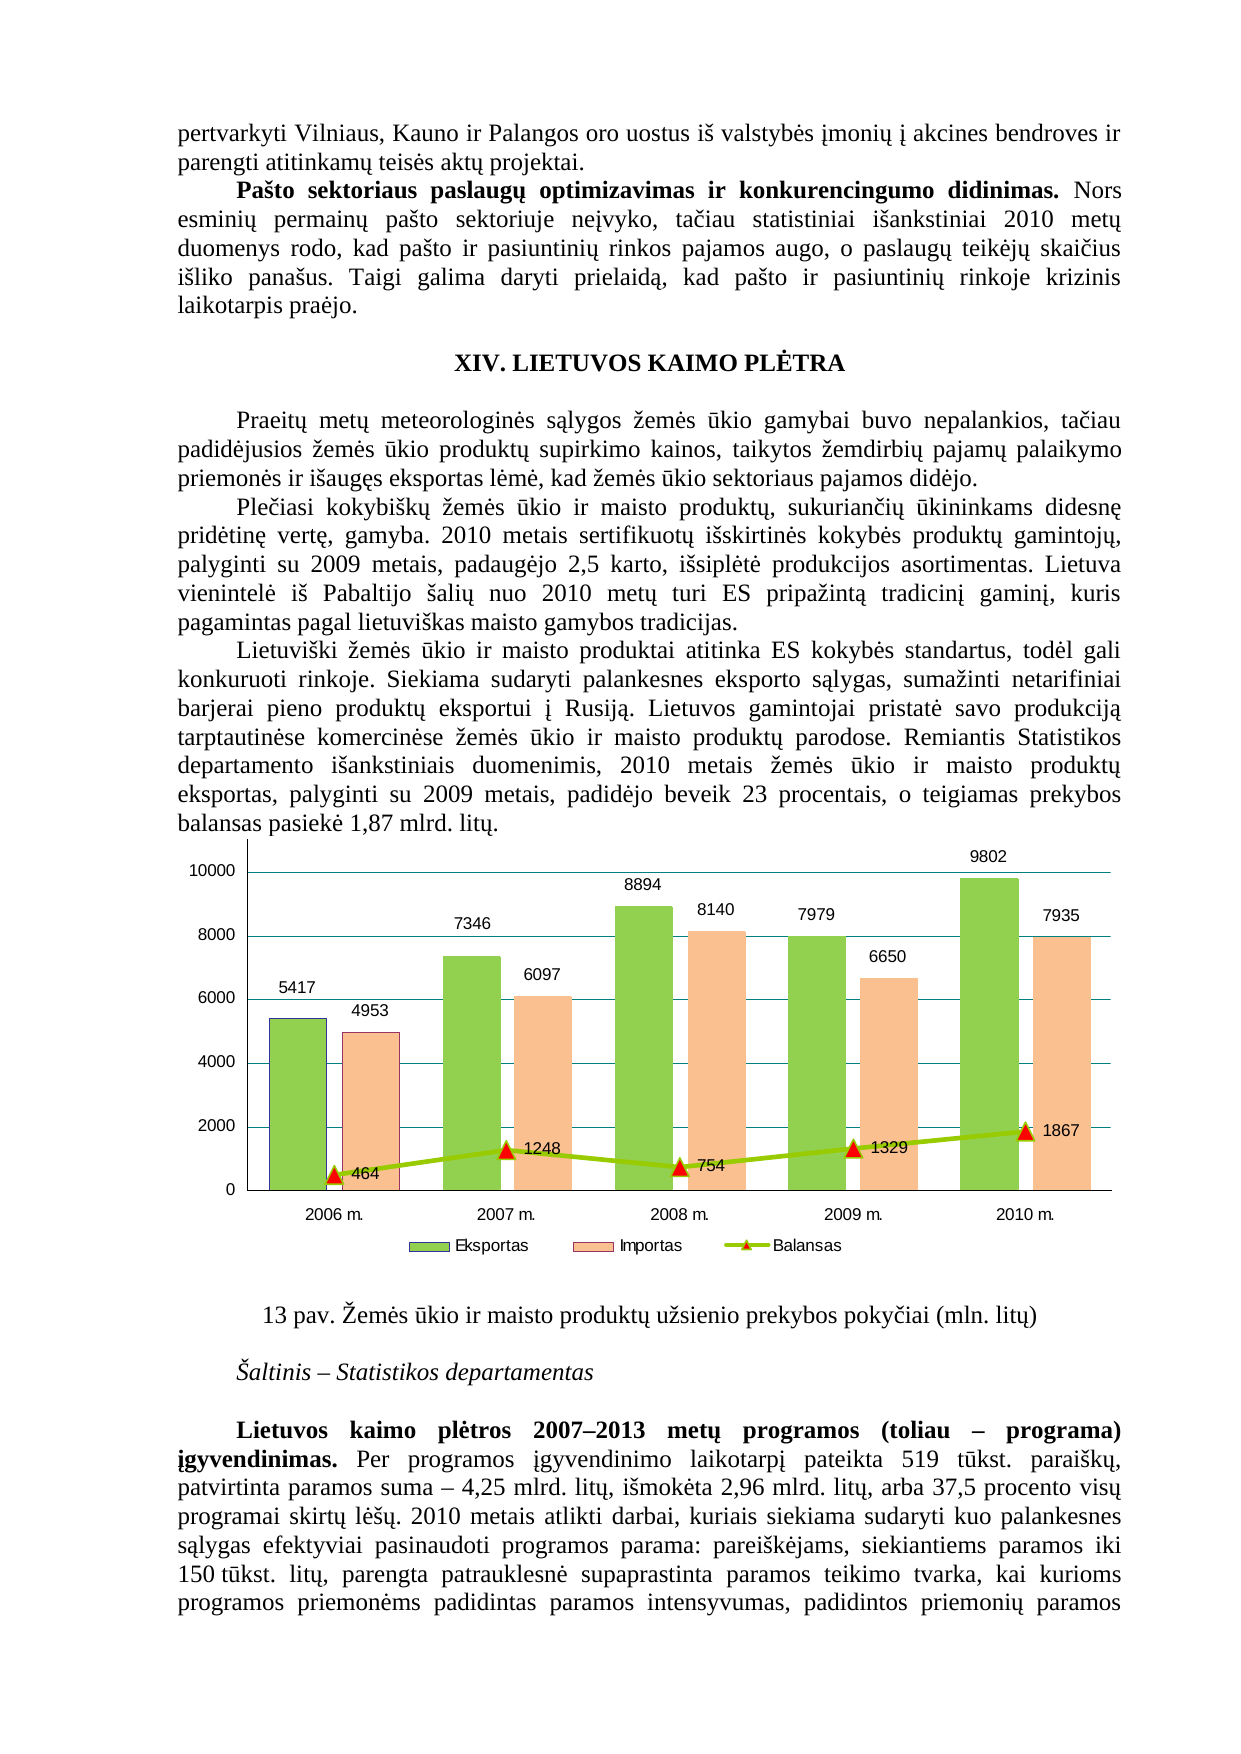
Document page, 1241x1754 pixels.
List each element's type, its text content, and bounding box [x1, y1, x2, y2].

text Plečiasi kokybiškų žemės ūkio ir maisto produktų, sukuriančių ūkininkams didesnę pridėtinę vertę, gamyba. 2010 metais sertifikuotų išskirtinės kokybės produktų gamintojų, palyginti su 2009 metais, padaugėjo 2,5 karto, išsiplėtė produkcijos asortimentas. Lietuva vienintelė iš Pabaltijo šalių nuo 2010 metų turi ES pripažintą tradicinį gaminį, kuris pagamintas pagal lietuviškas maisto gamybos tradicijas. [177, 492, 1122, 636]
text Lietuviški žemės ūkio ir maisto produktai atitinka ES kokybės standartus, todėl gali konkuruoti rinkoje. Siekiama sudaryti palankesnes eksporto sąlygas, sumažinti netarifiniai barjerai pieno produktų eksportui į Rusiją. Lietuvos gamintojai pristatė savo produkciją tarptautinėse komercinėse žemės ūkio ir maisto produktų parodose. Remiantis Statistikos departamento išankstiniais duomenimis, 2010 metais žemės ūkio ir maisto produktų eksportas, palyginti su 2009 metais, padidėjo beveik 23 procentais, o teigiamas prekybos balansas pasiekė 1,87 mlrd. litų. [177, 636, 1122, 837]
text Lietuvos kaimo plėtros 2007–2013 metų programos (toliau – programa) įgyvendinimas. Per programos įgyvendinimo laikotarpį pateikta 519 tūkst. paraiškų, patvirtinta paramos suma – 4,25 mlrd. litų, išmokėta 2,96 mlrd. litų, arba 37,5 procento visų programai skirtų lėšų. 2010 metais atlikti darbai, kuriais siekiama sudaryti kuo palankesnes sąlygas efektyviai pasinaudoti programos parama: pareiškėjams, siekiantiems paramos iki 150 tūkst. litų, parengta patrauklesnė supaprastinta paramos teikimo tvarka, kai kurioms programos priemonėms padidintas paramos intensyvumas, padidintos priemonių paramos [177, 1415, 1122, 1616]
text XIV. LIETUVOS KAIMO PLĖTRA [177, 348, 1122, 377]
text Praeitų metų meteorologinės sąlygos žemės ūkio gamybai buvo nepalankios, tačiau padidėjusios žemės ūkio produktų supirkimo kainos, taikytos žemdirbių pajamų palaikymo priemonės ir išaugęs eksportas lėmė, kad žemės ūkio sektoriaus pajamos didėjo. [177, 406, 1122, 492]
text Šaltinis – Statistikos departamentas [177, 1357, 1122, 1386]
text 13 pav. Žemės ūkio ir maisto produktų užsienio prekybos pokyčiai (mln. litų) [177, 1300, 1122, 1329]
text Pašto sektoriaus paslaugų optimizavimas ir konkurencingumo didinimas. Nors esminių permainų pašto sektoriuje neįvyko, tačiau statistiniai išankstiniai 2010 metų duomenys rodo, kad pašto ir pasiuntinių rinkos pajamos augo, o paslaugų teikėjų skaičius išliko panašus. Taigi galima daryti prielaidą, kad pašto ir pasiuntinių rinkoje krizinis laikotarpis praėjo. [177, 176, 1122, 319]
text pertvarkyti Vilniaus, Kauno ir Palangos oro uostus iš valstybės įmonių į akcines bendroves ir parengti atitinkamų teisės aktų projektai. [177, 118, 1122, 176]
